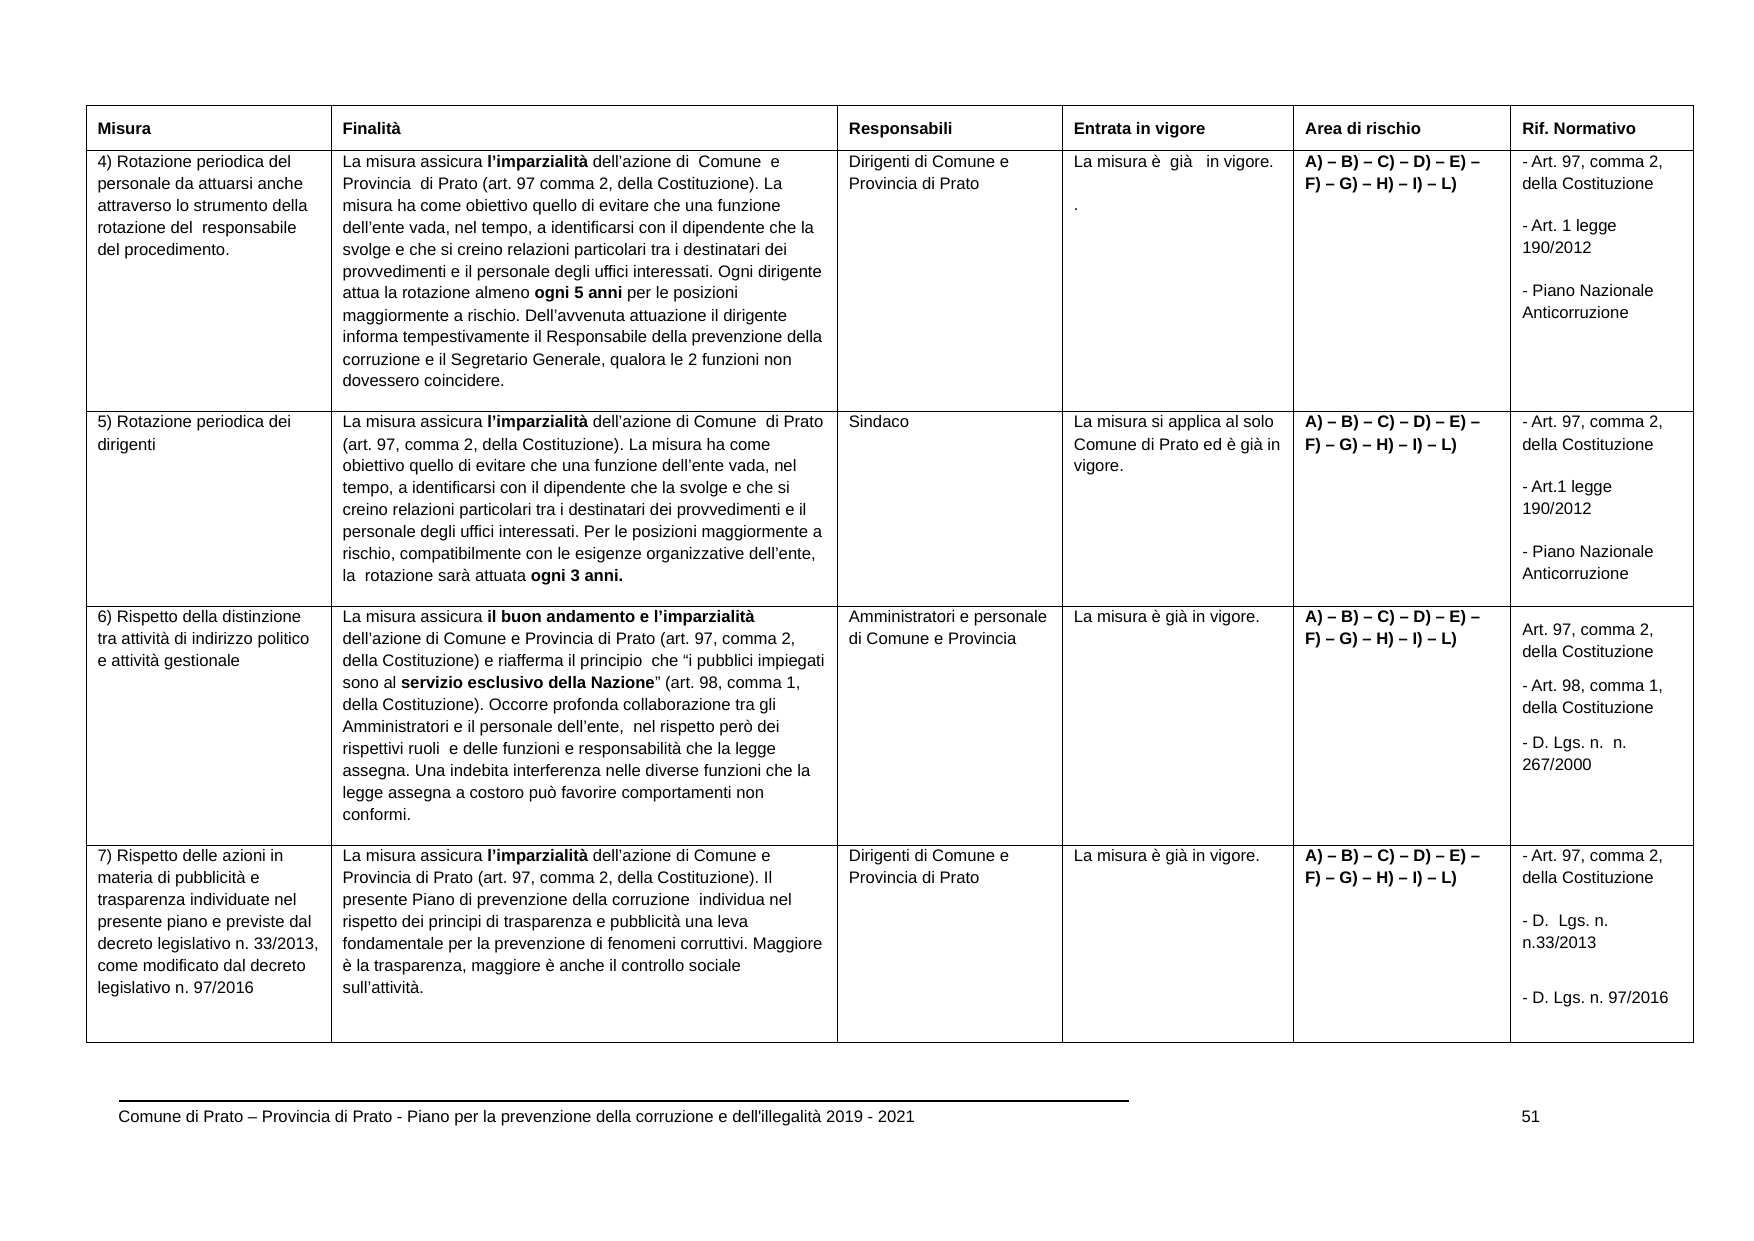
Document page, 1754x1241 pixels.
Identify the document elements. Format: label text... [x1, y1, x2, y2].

table_cell La misura è già in vigore. . [1063, 151, 1293, 411]
table_header Misura [87, 106, 331, 150]
table_cell - Art. 97, comma 2, della Costituzione - Art.1 legge 190/2012 - Piano Nazionale Anticorruzione [1511, 412, 1693, 606]
table_header Area di rischio [1294, 106, 1510, 150]
table_cell 7) Rispetto delle azioni in materia di pubblicità e trasparenza individuate nel presente piano e previste dal decreto legislativo n. 33/2013, come modificato dal decreto legislativo n. 97/2016 [87, 846, 331, 1042]
table_header Finalità [332, 106, 837, 150]
table_cell Amministratori e personale di Comune e Provincia [838, 607, 1062, 845]
table_header Responsabili [838, 106, 1062, 150]
table_cell La misura è già in vigore. [1063, 846, 1293, 1042]
table_cell 6) Rispetto della distinzione tra attività di indirizzo politico e attività gestionale [87, 607, 331, 845]
table_cell 4) Rotazione periodica del personale da attuarsi anche attraverso lo strumento della rotazione del responsabile del procedimento. [87, 151, 331, 411]
table_header Entrata in vigore [1063, 106, 1293, 150]
table_cell La misura è già in vigore. [1063, 607, 1293, 845]
table_cell La misura assicura l’imparzialità dell’azione di Comune e Provincia di Prato (art. 97 comma 2, della Costituzione). La misura ha come obiettivo quello di evitare che una funzione dell’ente vada, nel tempo, a identificarsi con il dipendente che la svolge e che si creino relazioni particolari tra i destinatari dei provvedimenti e il personale degli uffici interessati. Ogni dirigente attua la rotazione almeno ogni 5 anni per le posizioni maggiormente a rischio. Dell’avvenuta attuazione il dirigente informa tempestivamente il Responsabile della prevenzione della corruzione e il Segretario Generale, qualora le 2 funzioni non dovessero coincidere. [332, 151, 837, 411]
table_cell Art. 97, comma 2, della Costituzione - Art. 98, comma 1, della Costituzione - D. Lgs. n. n. 267/2000 [1511, 607, 1693, 845]
table_cell - Art. 97, comma 2, della Costituzione - Art. 1 legge 190/2012 - Piano Nazionale Anticorruzione [1511, 151, 1693, 411]
table_cell La misura assicura il buon andamento e l’imparzialità dell’azione di Comune e Provincia di Prato (art. 97, comma 2, della Costituzione) e riafferma il principio che “i pubblici impiegati sono al servizio esclusivo della Nazione” (art. 98, comma 1, della Costituzione). Occorre profonda collaborazione tra gli Amministratori e il personale dell’ente, nel rispetto però dei rispettivi ruoli e delle funzioni e responsabilità che la legge assegna. Una indebita interferenza nelle diverse funzioni che la legge assegna a costoro può favorire comportamenti non conformi. [332, 607, 837, 845]
table_cell La misura assicura l’imparzialità dell’azione di Comune e Provincia di Prato (art. 97, comma 2, della Costituzione). Il presente Piano di prevenzione della corruzione individua nel rispetto dei principi di trasparenza e pubblicità una leva fondamentale per la prevenzione di fenomeni corruttivi. Maggiore è la trasparenza, maggiore è anche il controllo sociale sull’attività. [332, 846, 837, 1042]
table_cell A) – B) – C) – D) – E) – F) – G) – H) – I) – L) [1294, 846, 1510, 1042]
table_cell Sindaco [838, 412, 1062, 606]
table_cell Dirigenti di Comune e Provincia di Prato [838, 151, 1062, 411]
table_cell A) – B) – C) – D) – E) – F) – G) – H) – I) – L) [1294, 607, 1510, 845]
table_cell A) – B) – C) – D) – E) – F) – G) – H) – I) – L) [1294, 412, 1510, 606]
table_cell - Art. 97, comma 2, della Costituzione - D. Lgs. n. n.33/2013 - D. Lgs. n. 97/2016 [1511, 846, 1693, 1042]
table_cell A) – B) – C) – D) – E) – F) – G) – H) – I) – L) [1294, 151, 1510, 411]
table_cell 5) Rotazione periodica dei dirigenti [87, 412, 331, 606]
table_cell Dirigenti di Comune e Provincia di Prato [838, 846, 1062, 1042]
table_header Rif. Normativo [1511, 106, 1693, 150]
table_cell La misura assicura l’imparzialità dell’azione di Comune di Prato (art. 97, comma 2, della Costituzione). La misura ha come obiettivo quello di evitare che una funzione dell’ente vada, nel tempo, a identificarsi con il dipendente che la svolge e che si creino relazioni particolari tra i destinatari dei provvedimenti e il personale degli uffici interessati. Per le posizioni maggiormente a rischio, compatibilmente con le esigenze organizzative dell’ente, la rotazione sarà attuata ogni 3 anni. [332, 412, 837, 606]
table_cell La misura si applica al solo Comune di Prato ed è già in vigore. [1063, 412, 1293, 606]
